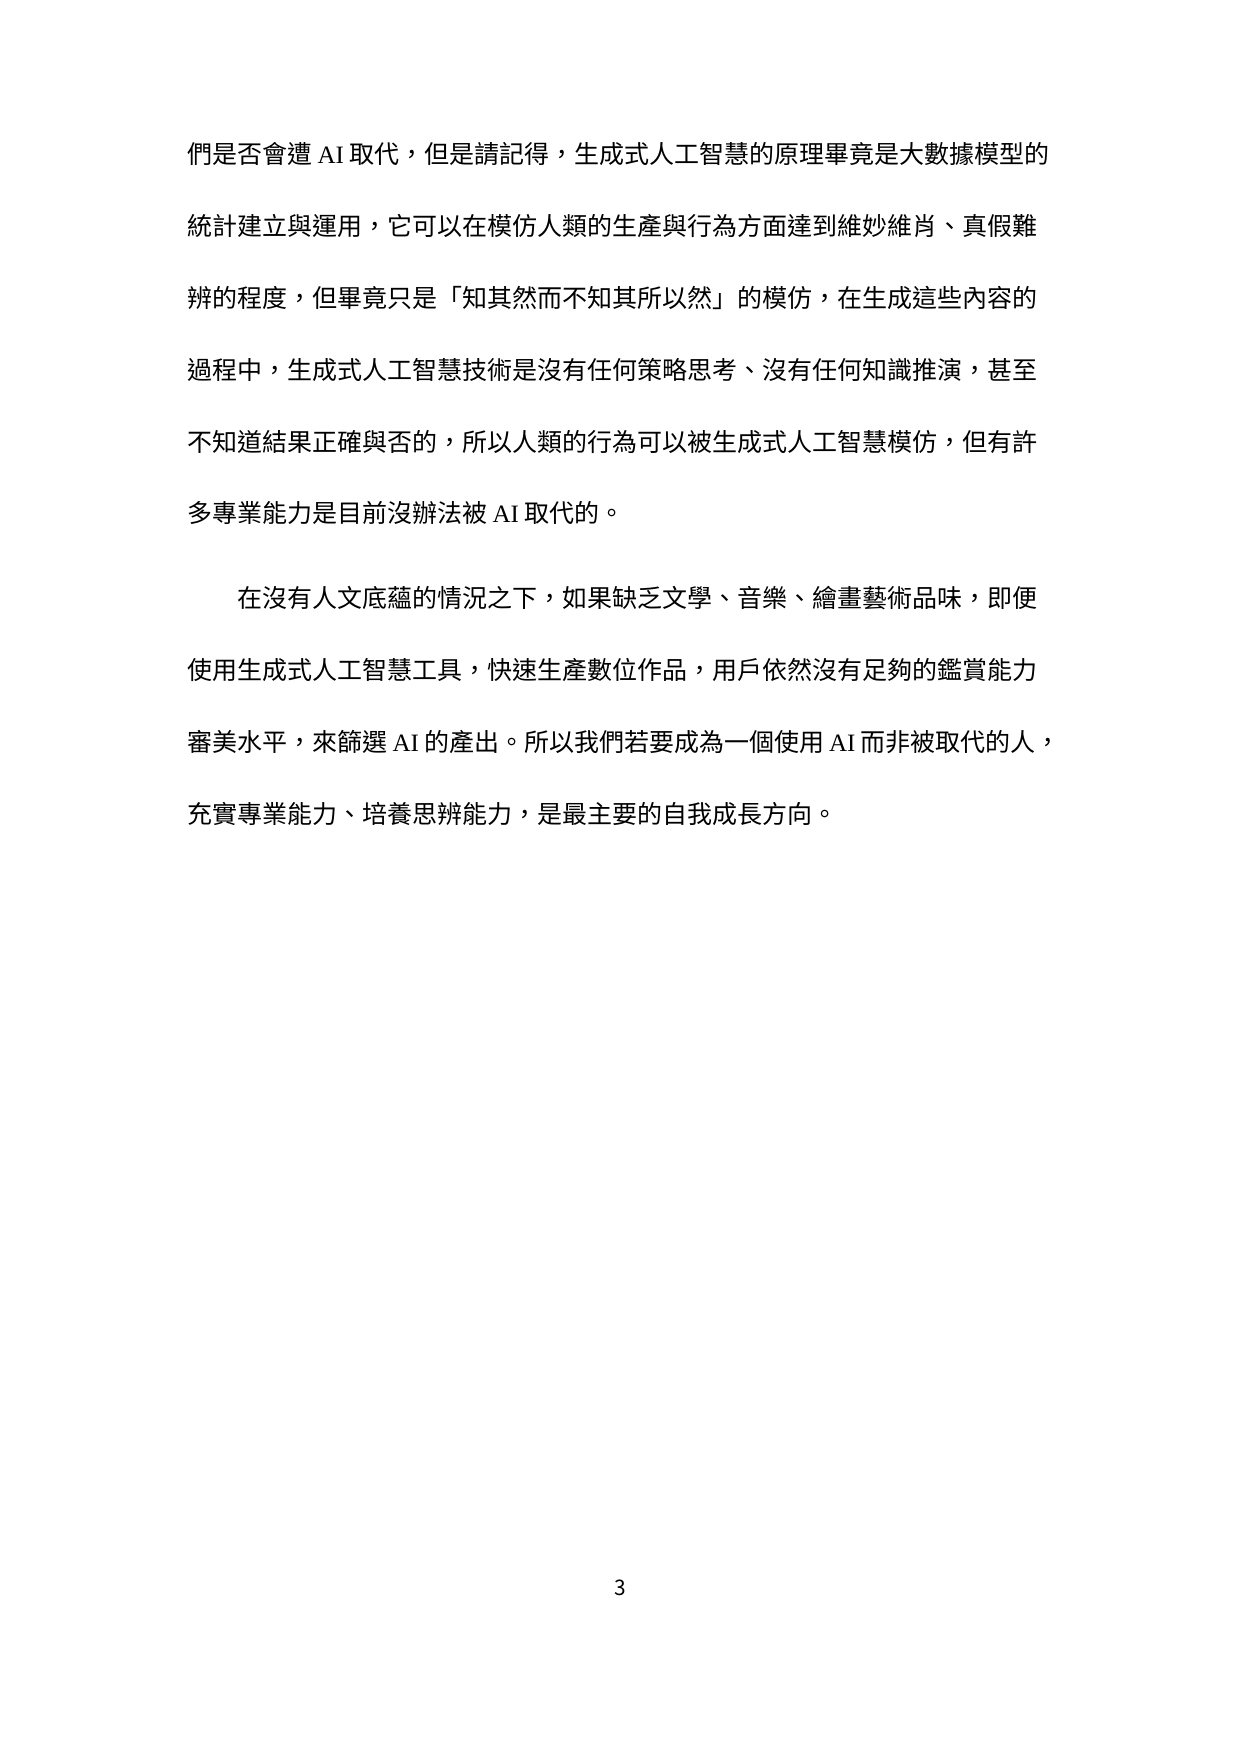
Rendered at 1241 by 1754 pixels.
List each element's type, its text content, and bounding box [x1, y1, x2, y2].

text 在沒有人文底蘊的情況之下，如果缺乏文學、音樂、繪畫藝術品味，即便使用生成式人工智慧工具，快速生產數位作品，用戶依然沒有足夠的鑑賞能力審美水平，來篩選AI的產出。所以我們若要成為一個使用AI而非被取代的人，充實專業能力、培養思辨能力，是最主要的自我成長方向。 [187, 555, 1053, 833]
text 們是否會遭AI取代，但是請記得，生成式人工智慧的原理畢竟是大數據模型的統計建立與運用，它可以在模仿人類的生產與行為方面達到維妙維肖、真假難辨的程度，但畢竟只是「知其然而不知其所以然」的模仿，在生成這些內容的過程中，生成式人工智慧技術是沒有任何策略思考、沒有任何知識推演，甚至不知道結果正確與否的，所以人類的行為可以被生成式人工智慧模仿，但有許多專業能力是目前沒辦法被AI取代的。 [187, 111, 1053, 533]
